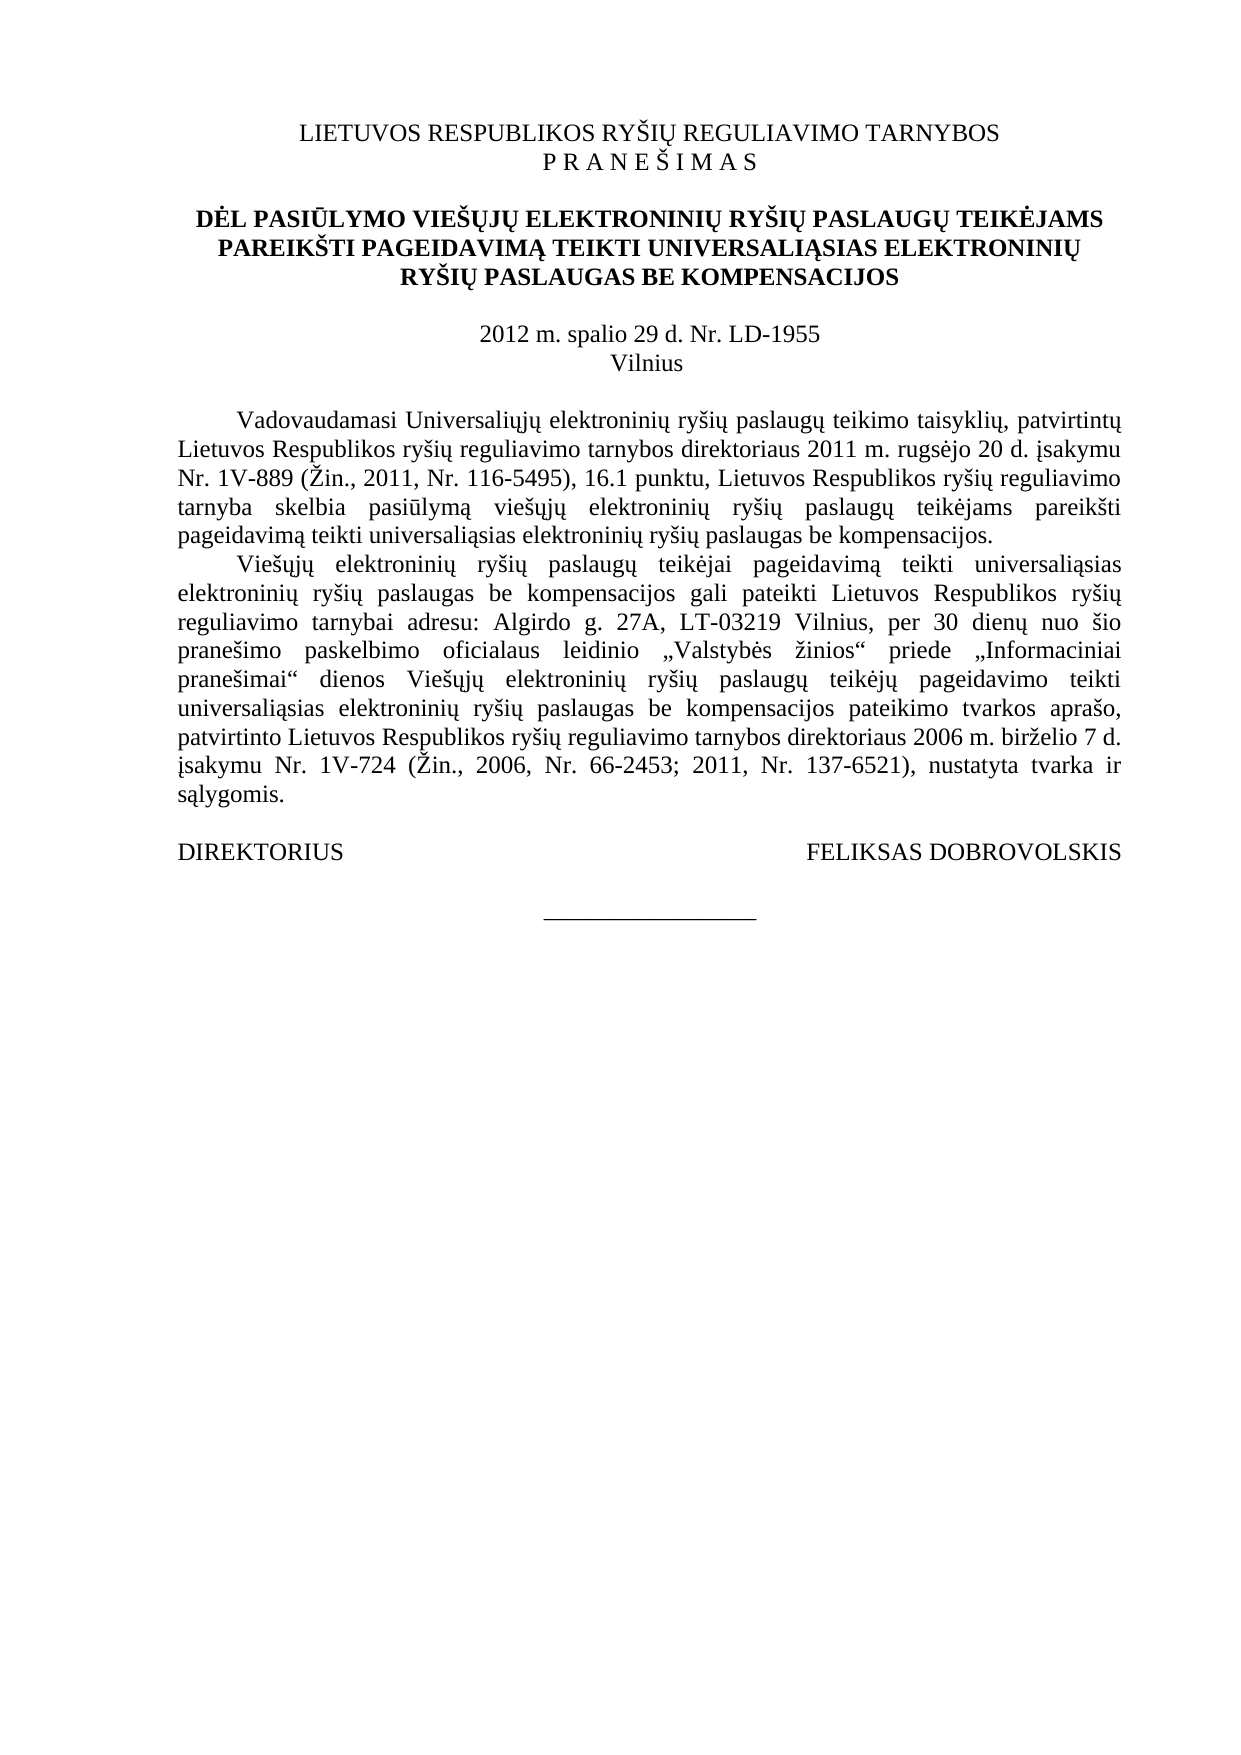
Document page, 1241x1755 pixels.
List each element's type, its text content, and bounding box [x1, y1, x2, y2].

text Vadovaudamasi Universaliųjų elektroninių ryšių paslaugų teikimo taisyklių, patvirtintų Lietuvos Respublikos ryšių reguliavimo tarnybos direktoriaus 2011 m. rugsėjo 20 d. įsakymu Nr. 1V-889 (Žin., 2011, Nr. 116-5495), 16.1 punktu, Lietuvos Respublikos ryšių reguliavimo tarnyba skelbia pasiūlymą viešųjų elektroninių ryšių paslaugų teikėjams pareikšti pageidavimą teikti universaliąsias elektroninių ryšių paslaugas be kompensacijos. [177, 406, 1122, 549]
text _________________ [177, 894, 1122, 923]
text Viešųjų elektroninių ryšių paslaugų teikėjai pageidavimą teikti universaliąsias elektroninių ryšių paslaugas be kompensacijos gali pateikti Lietuvos Respublikos ryšių reguliavimo tarnybai adresu: Algirdo g. 27A, LT-03219 Vilnius, per 30 dienų nuo šio pranešimo paskelbimo oficialaus leidinio „Valstybės žinios“ priede „Informaciniai pranešimai“ dienos Viešųjų elektroninių ryšių paslaugų teikėjų pageidavimo teikti universaliąsias elektroninių ryšių paslaugas be kompensacijos pateikimo tvarkos aprašo, patvirtinto Lietuvos Respublikos ryšių reguliavimo tarnybos direktoriaus 2006 m. birželio 7 d. įsakymu Nr. 1V-724 (Žin., 2006, Nr. 66-2453; 2011, Nr. 137-6521), nustatyta tvarka ir sąlygomis. [177, 549, 1122, 808]
text LIETUVOS RESPUBLIKOS RYŠIŲ REGULIAVIMO TARNYBOS [177, 118, 1122, 147]
text P R A N E Š I M A S [177, 147, 1122, 176]
text 2012 m. spalio 29 d. Nr. LD-1955 [177, 319, 1122, 348]
text DĖL PASIŪLYMO VIEŠŲJŲ ELEKTRONINIŲ RYŠIŲ PASLAUGŲ TEIKĖJAMS PAREIKŠTI PAGEIDAVIMĄ TEIKTI UNIVERSALIĄSIAS ELEKTRONINIŲ RYŠIŲ PASLAUGAS BE KOMPENSACIJOS [177, 204, 1122, 291]
text Vilnius [177, 348, 1122, 377]
text Direktorius Feliksas Dobrovolskis [177, 837, 1122, 866]
